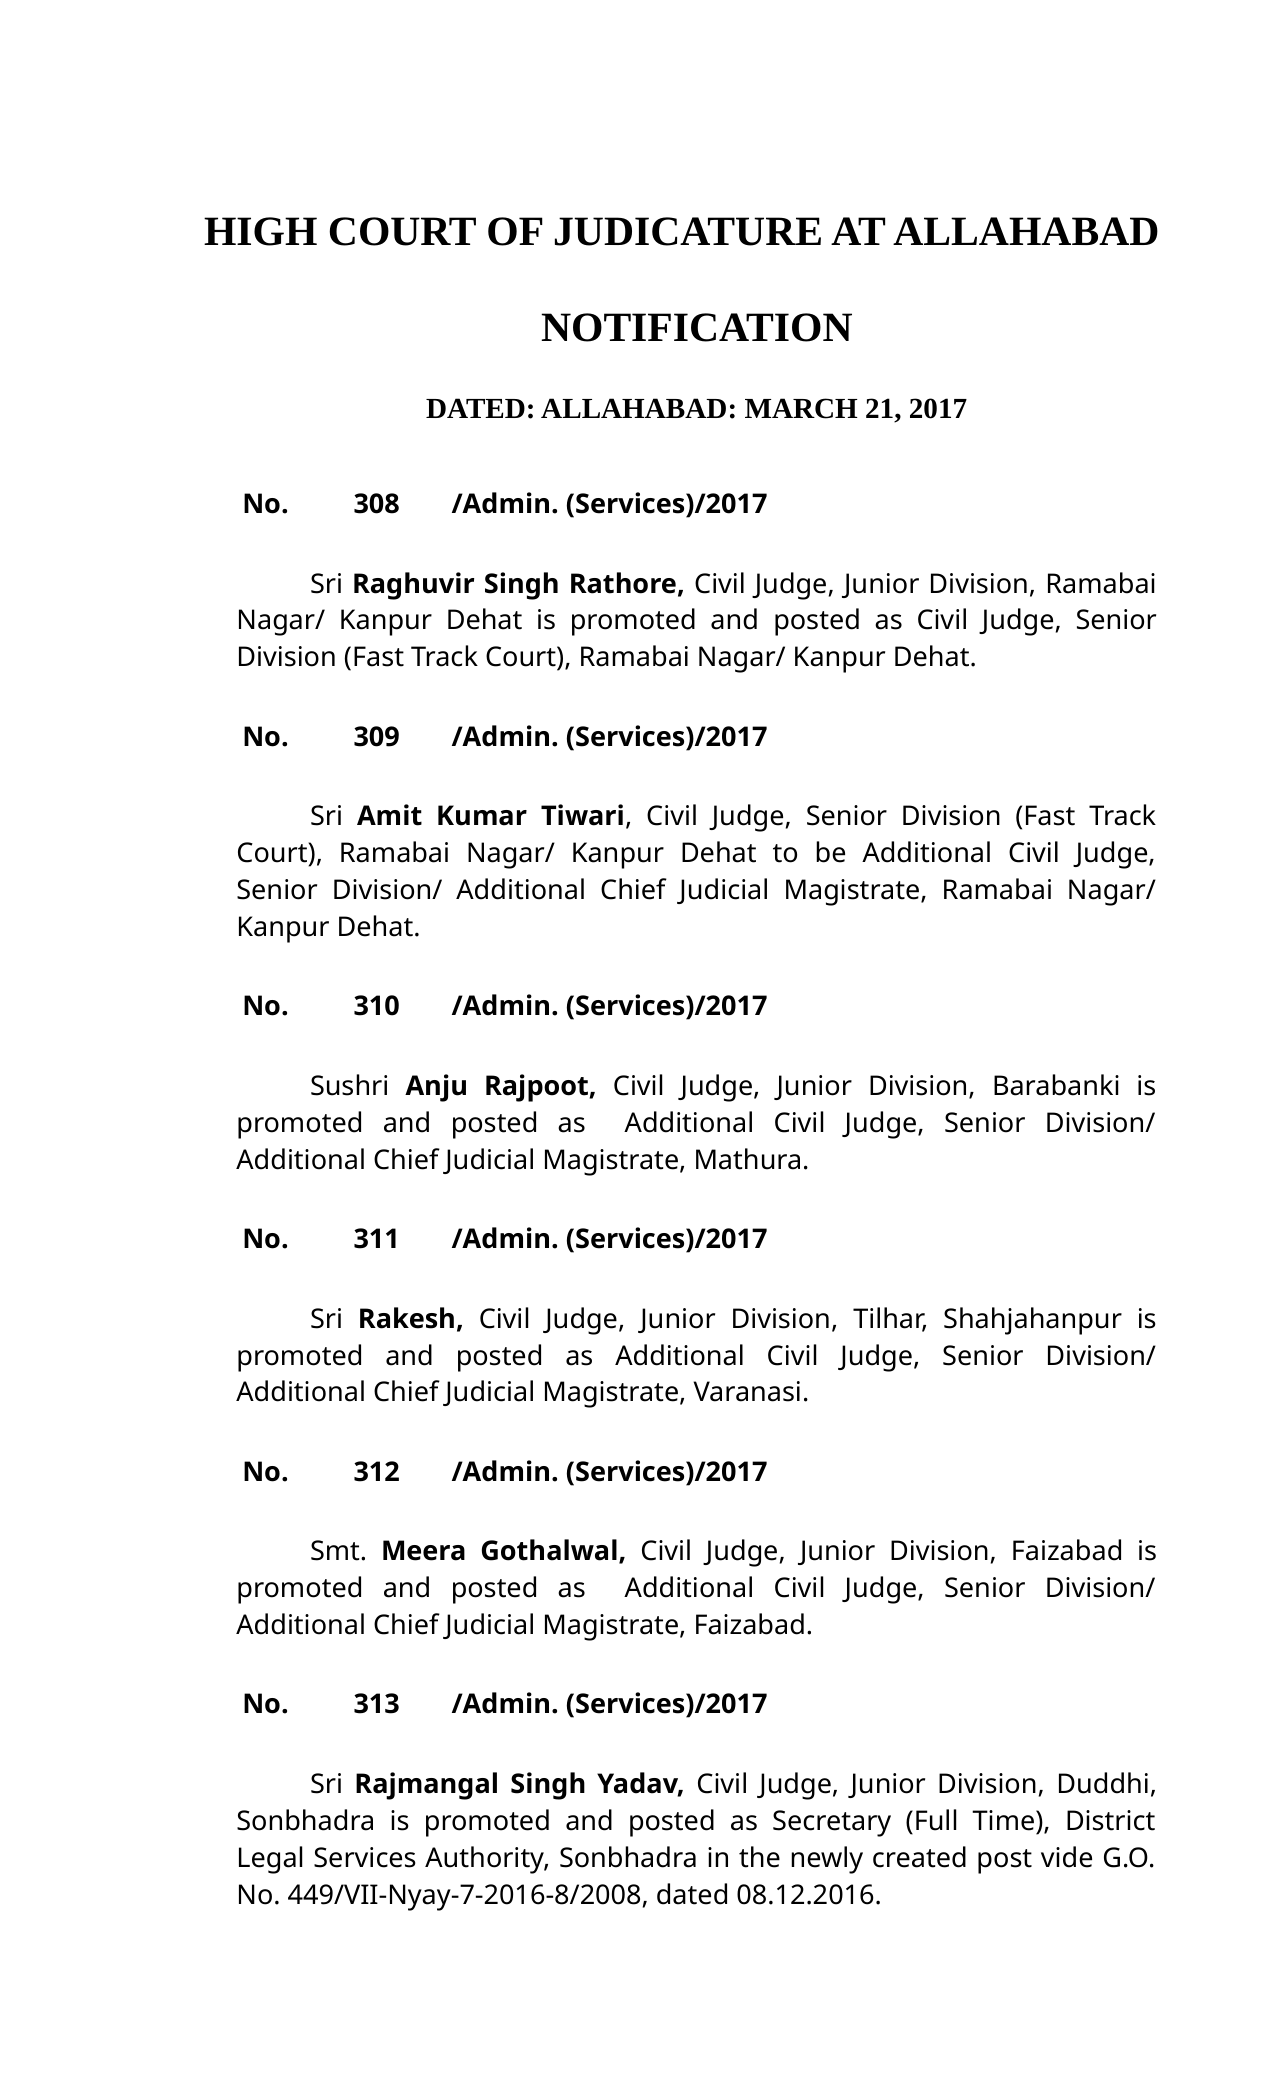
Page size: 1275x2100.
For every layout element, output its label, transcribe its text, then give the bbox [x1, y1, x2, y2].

title HIGH COURT OF JUDICATURE AT ALLAHABAD [161, 207, 1202, 254]
table_header No. [236, 981, 310, 1029]
table_header /Admin. (Services)/2017 [446, 1214, 791, 1262]
text Sri Raghuvir Singh Rathore, Civil Judge, Junior Division, Ramabai Nagar/ Kanpur Dehat is promoted and posted as Civil Judge, Senior Division (Fast Track Court), Ramabai Nagar/ Kanpur Dehat. [236, 564, 1157, 675]
table_header [310, 479, 446, 527]
table_header No. [236, 1447, 310, 1495]
table_header /Admin. (Services)/2017 [446, 479, 791, 527]
table_header /Admin. (Services)/2017 [446, 981, 791, 1029]
subtitle NOTIFICATION [236, 302, 1157, 350]
text Smt. Meera Gothalwal, Civil Judge, Junior Division, Faizabad is promoted and posted as Additional Civil Judge, Senior Division/ Additional Chief Judicial Magistrate, Faizabad. [236, 1532, 1157, 1642]
text Sri Rajmangal Singh Yadav, Civil Judge, Junior Division, Duddhi, Sonbhadra is promoted and posted as Secretary (Full Time), District Legal Services Authority, Sonbhadra in the newly created post vide G.O. No. 449/VII-Nyay-7-2016-8/2008, dated 08.12.2016. [236, 1764, 1157, 1912]
table_header [310, 712, 446, 760]
table_header [310, 1679, 446, 1728]
table_header [310, 981, 446, 1029]
table_header No. [236, 1214, 310, 1262]
table_header [310, 1447, 446, 1495]
text Sri Amit Kumar Tiwari, Civil Judge, Senior Division (Fast Track Court), Ramabai Nagar/ Kanpur Dehat to be Additional Civil Judge, Senior Division/ Additional Chief Judicial Magistrate, Ramabai Nagar/ Kanpur Dehat. [236, 797, 1157, 944]
table_header /Admin. (Services)/2017 [446, 712, 791, 760]
table_header [310, 1214, 446, 1262]
subtitle DATED: ALLAHABAD: MARCH 21, 2017 [236, 392, 1157, 425]
table_header /Admin. (Services)/2017 [446, 1447, 791, 1495]
text Sri Rakesh, Civil Judge, Junior Division, Tilhar, Shahjahanpur is promoted and posted as Additional Civil Judge, Senior Division/ Additional Chief Judicial Magistrate, Varanasi. [236, 1299, 1157, 1410]
table_header No. [236, 479, 310, 527]
table_header /Admin. (Services)/2017 [446, 1679, 791, 1728]
table_header No. [236, 712, 310, 760]
text Sushri Anju Rajpoot, Civil Judge, Junior Division, Barabanki is promoted and posted as Additional Civil Judge, Senior Division/ Additional Chief Judicial Magistrate, Mathura. [236, 1066, 1157, 1177]
table_header No. [236, 1679, 310, 1728]
